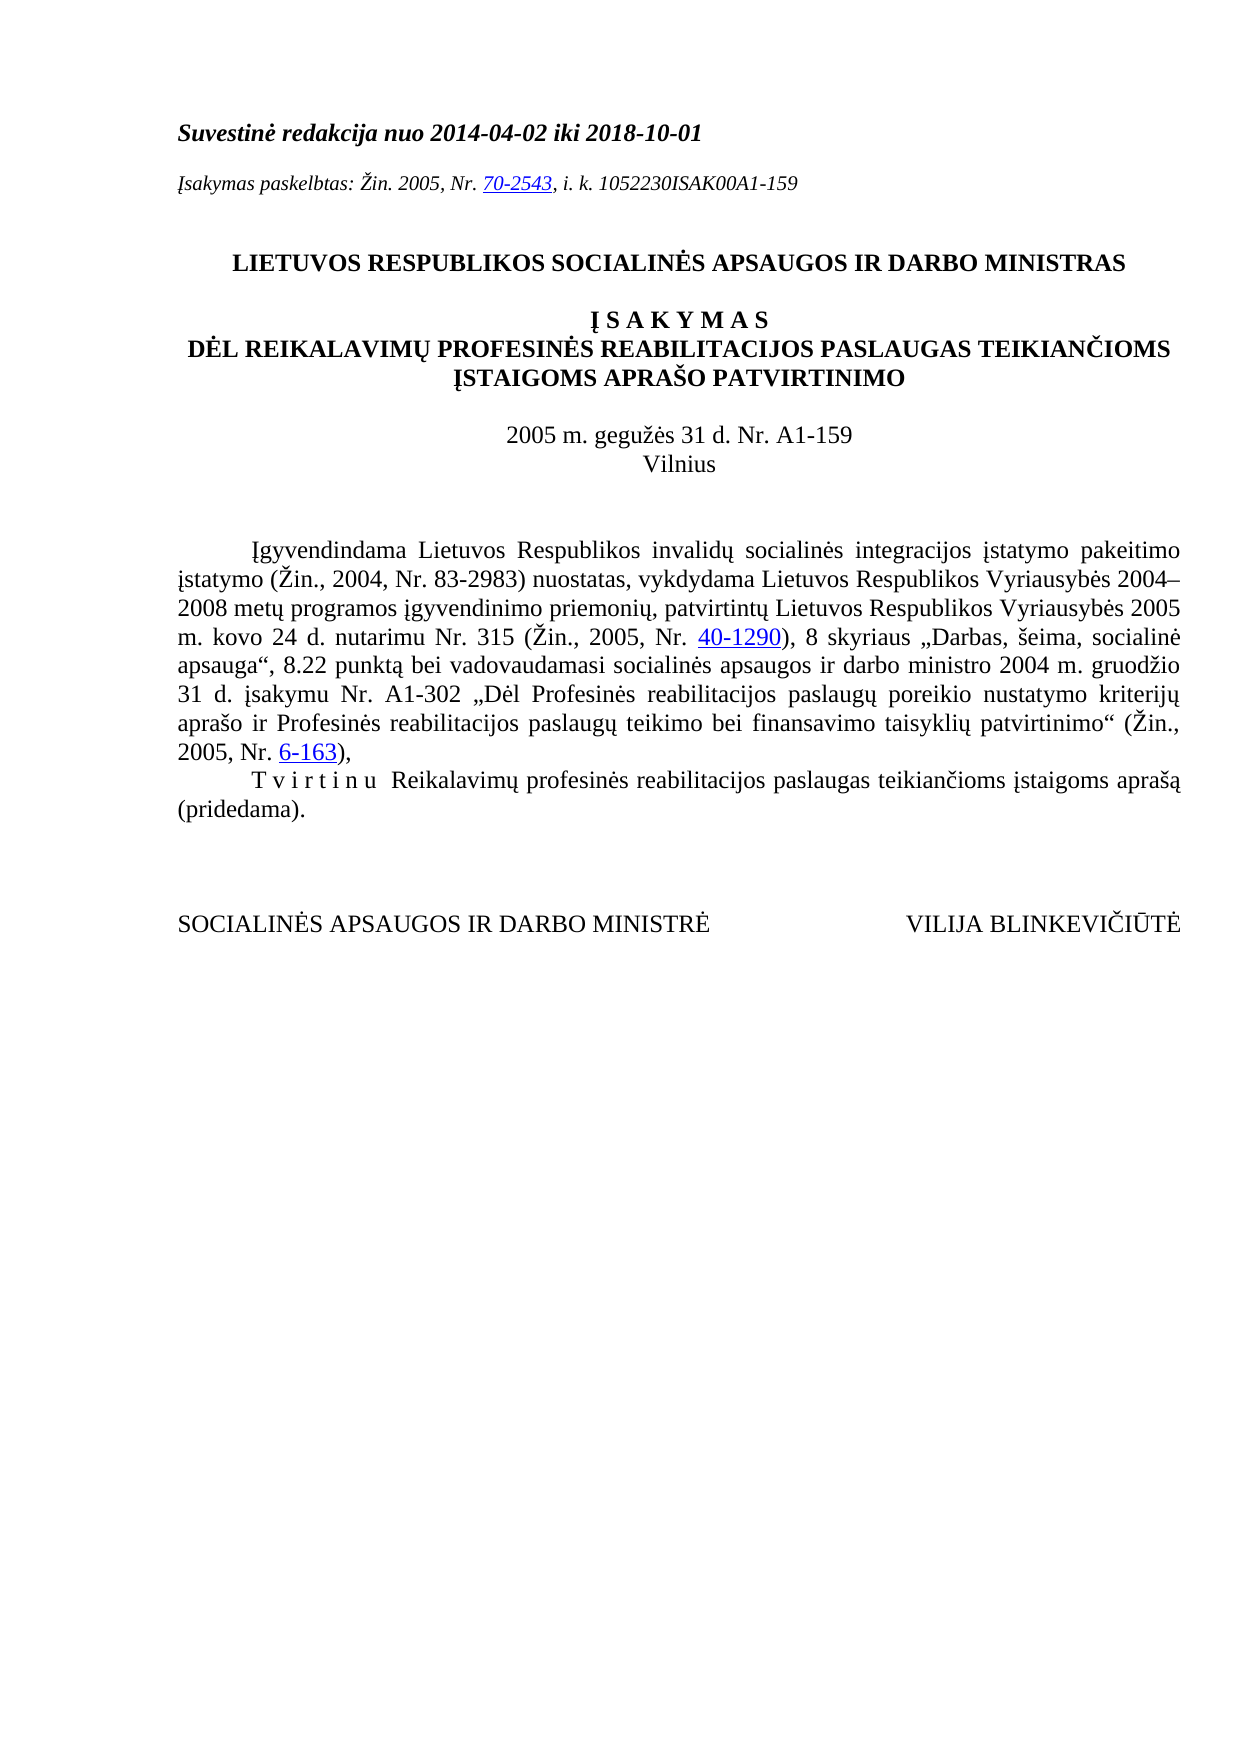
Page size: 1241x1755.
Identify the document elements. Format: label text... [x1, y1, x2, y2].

text LIETUVOS RESPUBLIKOS SOCIALINĖS APSAUGOS IR DARBO MINISTRAS [177, 248, 1181, 277]
text Įsakymas paskelbtas: Žin. 2005, Nr. 70-2543, i. k. 1052230ISAK00A1-159 [177, 171, 1181, 195]
text Vilnius [177, 449, 1181, 478]
text DĖL REIKALAVIMŲ PROFESINĖS REABILITACIJOS PASLAUGAS TEIKIANČIOMS ĮSTAIGOMS APRAŠO PATVIRTINIMO [177, 334, 1181, 392]
text Suvestinė redakcija nuo 2014-04-02 iki 2018-10-01 [177, 118, 1181, 147]
text Į S A K Y M A S [177, 305, 1181, 334]
text SOCIALINĖS APSAUGOS IR DARBO MINISTRĖ VILIJA BLINKEVIČIŪTĖ [177, 909, 1181, 938]
text 2005 m. gegužės 31 d. Nr. A1-159 [177, 420, 1181, 449]
text Tvirtinu Reikalavimų profesinės reabilitacijos paslaugas teikiančioms įstaigoms aprašą (pridedama). [177, 765, 1181, 823]
text Įgyvendindama Lietuvos Respublikos invalidų socialinės integracijos įstatymo pakeitimo įstatymo (Žin., 2004, Nr. 83-2983) nuostatas, vykdydama Lietuvos Respublikos Vyriausybės 2004–2008 metų programos įgyvendinimo priemonių, patvirtintų Lietuvos Respublikos Vyriausybės 2005 m. kovo 24 d. nutarimu Nr. 315 (Žin., 2005, Nr. 40-1290), 8 skyriaus „Darbas, šeima, socialinė apsauga“, 8.22 punktą bei vadovaudamasi socialinės apsaugos ir darbo ministro 2004 m. gruodžio 31 d. įsakymu Nr. A1-302 „Dėl Profesinės reabilitacijos paslaugų poreikio nustatymo kriterijų aprašo ir Profesinės reabilitacijos paslaugų teikimo bei finansavimo taisyklių patvirtinimo“ (Žin., 2005, Nr. 6-163), [177, 535, 1181, 765]
